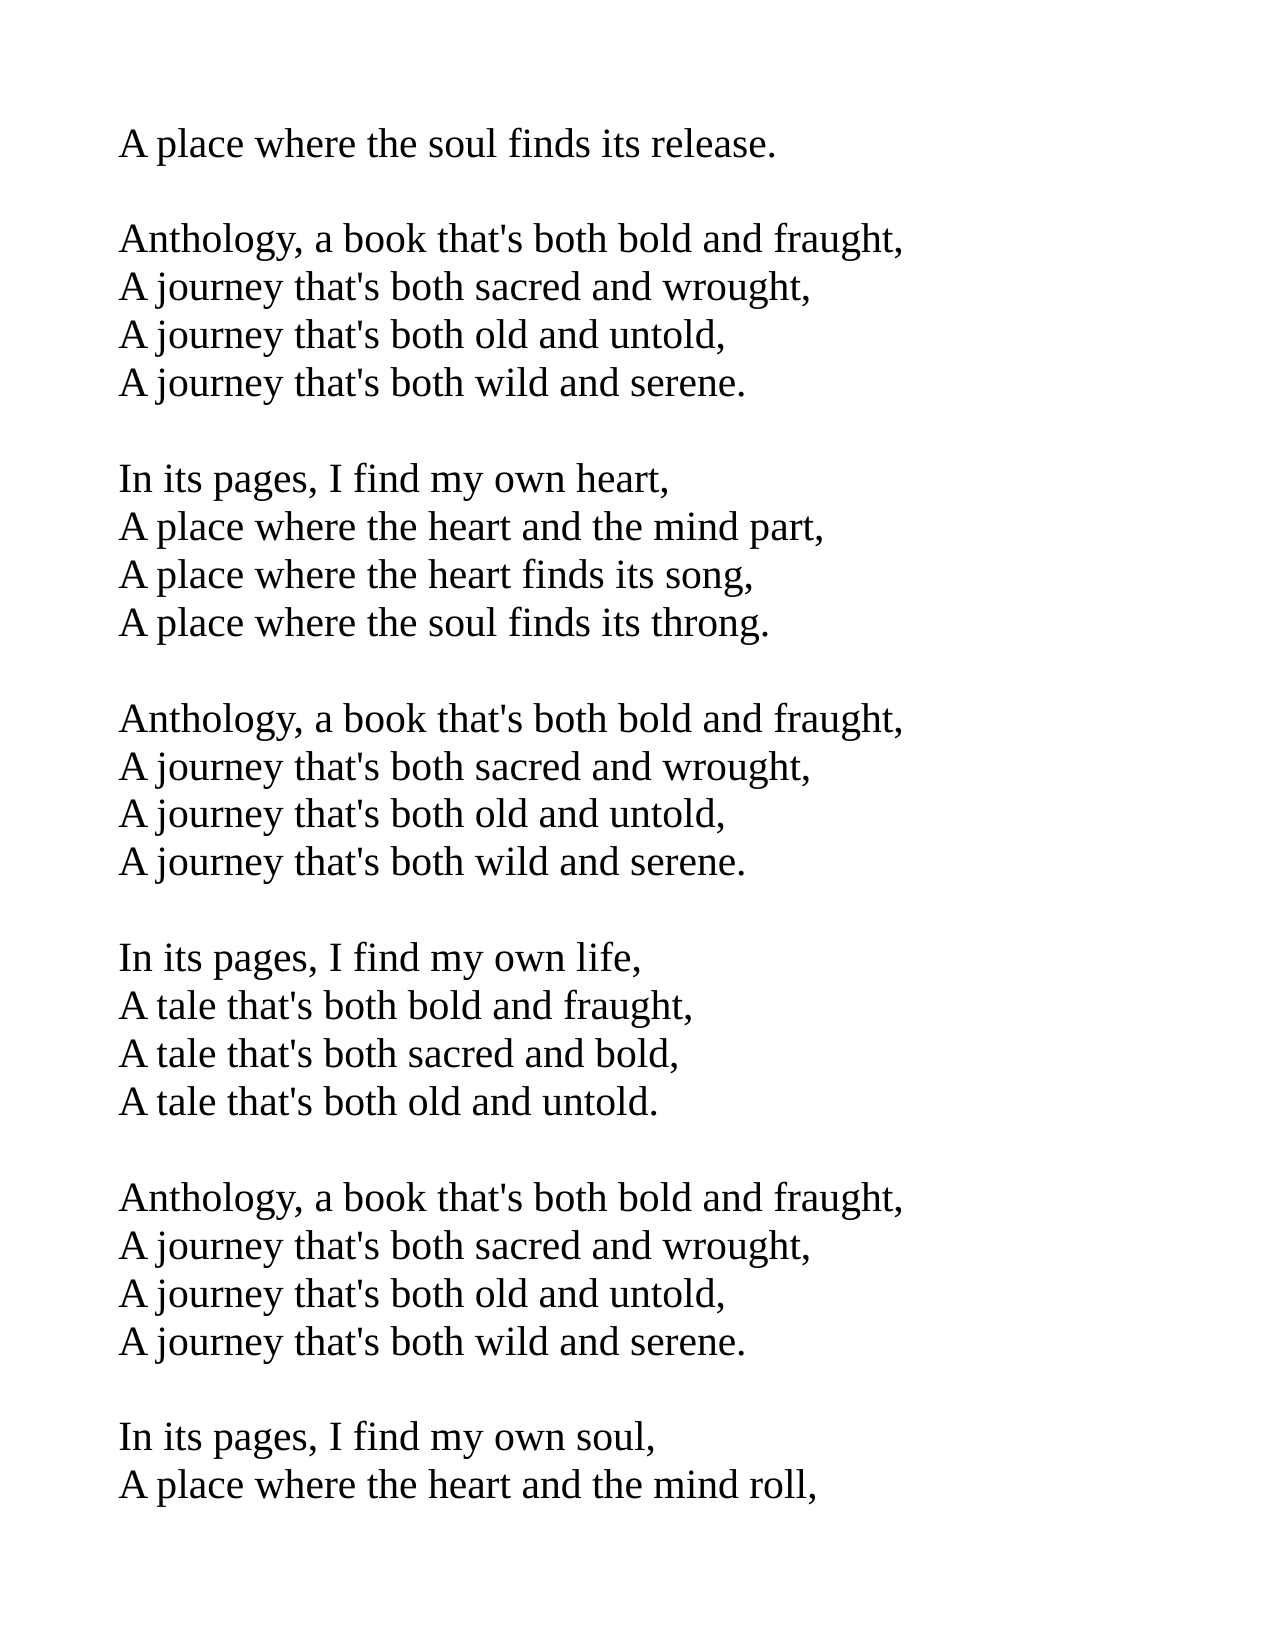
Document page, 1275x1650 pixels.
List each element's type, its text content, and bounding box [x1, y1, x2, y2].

text A journey that's both old and untold, [118, 310, 1157, 358]
text A journey that's both wild and serene. [118, 358, 1157, 406]
text In its pages, I find my own heart, [118, 453, 1157, 501]
text A journey that's both sacred and wrought, [118, 741, 1157, 789]
text A place where the soul finds its throng. [118, 597, 1157, 645]
text Anthology, a book that's both bold and fraught, [118, 214, 1157, 262]
text Anthology, a book that's both bold and fraught, [118, 1172, 1157, 1220]
text In its pages, I find my own soul, [118, 1412, 1157, 1460]
text A journey that's both old and untold, [118, 1268, 1157, 1316]
text A place where the soul finds its release. [118, 118, 1157, 166]
text A tale that's both sacred and bold, [118, 1028, 1157, 1076]
text A place where the heart and the mind part, [118, 501, 1157, 549]
text A place where the heart and the mind roll, [118, 1460, 1157, 1508]
text A journey that's both wild and serene. [118, 837, 1157, 885]
text A tale that's both bold and fraught, [118, 981, 1157, 1028]
text A journey that's both sacred and wrought, [118, 1220, 1157, 1268]
text A journey that's both old and untold, [118, 789, 1157, 837]
text A journey that's both wild and serene. [118, 1316, 1157, 1364]
text Anthology, a book that's both bold and fraught, [118, 693, 1157, 741]
text In its pages, I find my own life, [118, 933, 1157, 981]
text A journey that's both sacred and wrought, [118, 262, 1157, 310]
text A tale that's both old and untold. [118, 1076, 1157, 1124]
text A place where the heart finds its song, [118, 549, 1157, 597]
